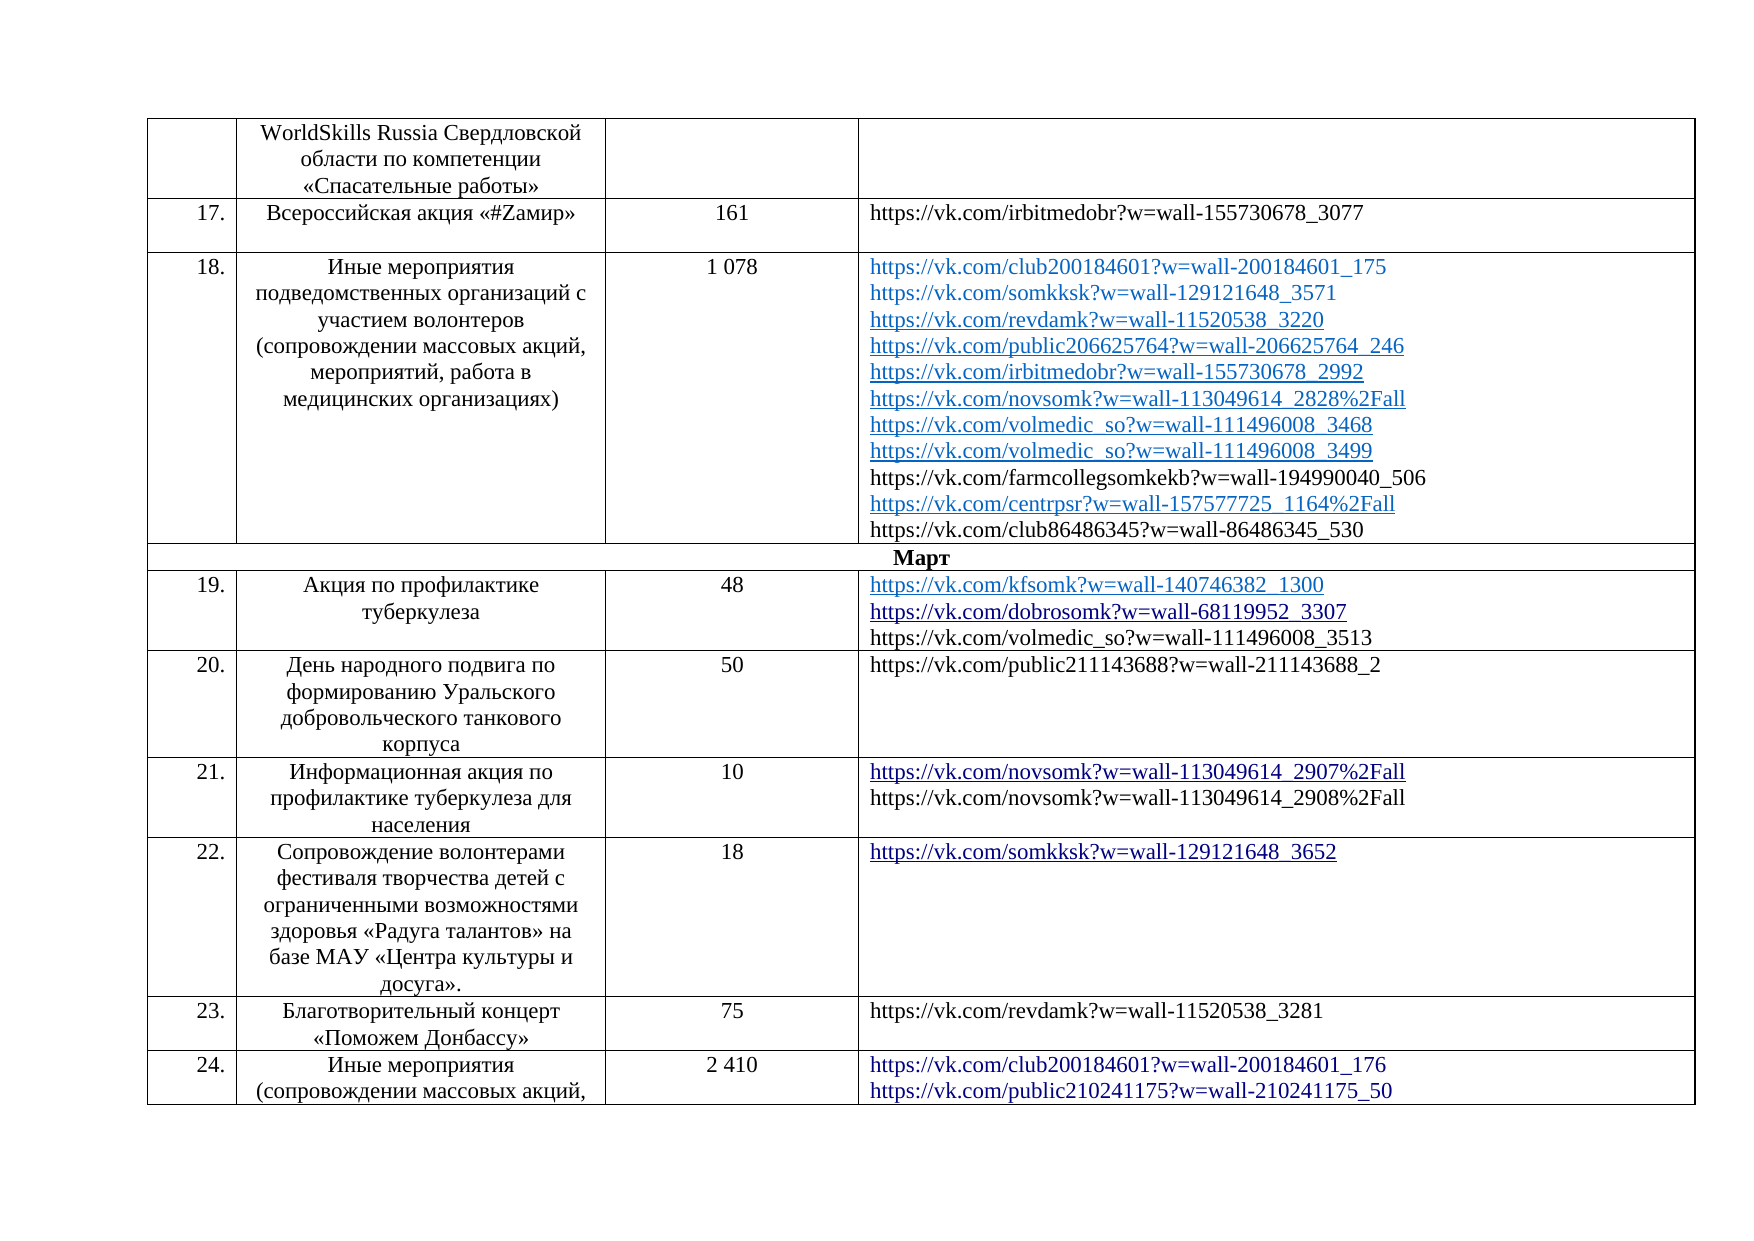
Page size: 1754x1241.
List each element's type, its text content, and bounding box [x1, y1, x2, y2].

table_cell [606, 119, 858, 198]
table_cell https://vk.com/club200184601?w=wall-200184601_175 https://vk.com/somkksk?w=wall-129121648_3571 https://vk.com/revdamk?w=wall-11520538_3220 https://vk.com/public206625764?w=wall-206625764_246 https://vk.com/irbitmedobr?w=wall-155730678_2992 https://vk.com/novsomk?w=wall-113049614_2828%2Fall https://vk.com/volmedic_so?w=wall-111496008_3468 https://vk.com/volmedic_so?w=wall-111496008_3499 https://vk.com/farmcollegsomkekb?w=wall-194990040_506 https://vk.com/centrpsr?w=wall-157577725_1164%2Fall https://vk.com/club86486345?w=wall-86486345_530 [859, 253, 1694, 543]
table_cell [859, 119, 1694, 198]
table_cell Иные мероприятия подведомственных организаций с участием волонтеров (сопровождении массовых акций, мероприятий, работа в медицинских организациях) [237, 253, 605, 543]
table_cell https://vk.com/somkksk?w=wall-129121648_3652 [859, 838, 1694, 996]
table_cell 48 [606, 571, 858, 650]
table_cell Март [148, 544, 1694, 570]
table_cell Сопровождение волонтерами фестиваля творчества детей с ограниченными возможностями здоровья «Радуга талантов» на базе МАУ «Центра культуры и досуга». [237, 838, 605, 996]
table_cell Иные мероприятия (сопровождении массовых акций, [237, 1051, 605, 1104]
table_cell https://vk.com/revdamk?w=wall-11520538_3281 [859, 997, 1694, 1050]
table_cell 10 [606, 758, 858, 837]
table_cell [148, 253, 236, 543]
table_cell [148, 571, 236, 650]
table_cell https://vk.com/public211143688?w=wall-211143688_2 [859, 651, 1694, 757]
table_cell https://vk.com/club200184601?w=wall-200184601_176 https://vk.com/public210241175?w=wall-210241175_50 [859, 1051, 1694, 1104]
table_cell [148, 758, 236, 837]
table_cell 1 078 [606, 253, 858, 543]
table_cell 2 410 [606, 1051, 858, 1104]
table_cell https://vk.com/novsomk?w=wall-113049614_2907%2Fall https://vk.com/novsomk?w=wall-113049614_2908%2Fall [859, 758, 1694, 837]
table_cell 161 [606, 199, 858, 252]
table_cell Всероссийская акция «#Zaмир» [237, 199, 605, 252]
table_cell WorldSkills Russia Свердловской области по компетенции «Спасательные работы» [237, 119, 605, 198]
table_cell [148, 1051, 236, 1104]
table_cell 50 [606, 651, 858, 757]
table_cell [148, 119, 236, 198]
table_cell 75 [606, 997, 858, 1050]
table_cell https://vk.com/kfsomk?w=wall-140746382_1300 https://vk.com/dobrosomk?w=wall-68119952_3307 https://vk.com/volmedic_so?w=wall-111496008_3513 [859, 571, 1694, 650]
table_cell День народного подвига по формированию Уральского добровольческого танкового корпуса [237, 651, 605, 757]
table_cell [148, 651, 236, 757]
table_cell Благотворительный концерт «Поможем Донбассу» [237, 997, 605, 1050]
table_cell [148, 997, 236, 1050]
table_cell 18 [606, 838, 858, 996]
table_cell [148, 838, 236, 996]
table_cell https://vk.com/irbitmedobr?w=wall-155730678_3077 [859, 199, 1694, 252]
table_cell Акция по профилактике туберкулеза [237, 571, 605, 650]
table_cell [148, 199, 236, 252]
table_cell Информационная акция по профилактике туберкулеза для населения [237, 758, 605, 837]
